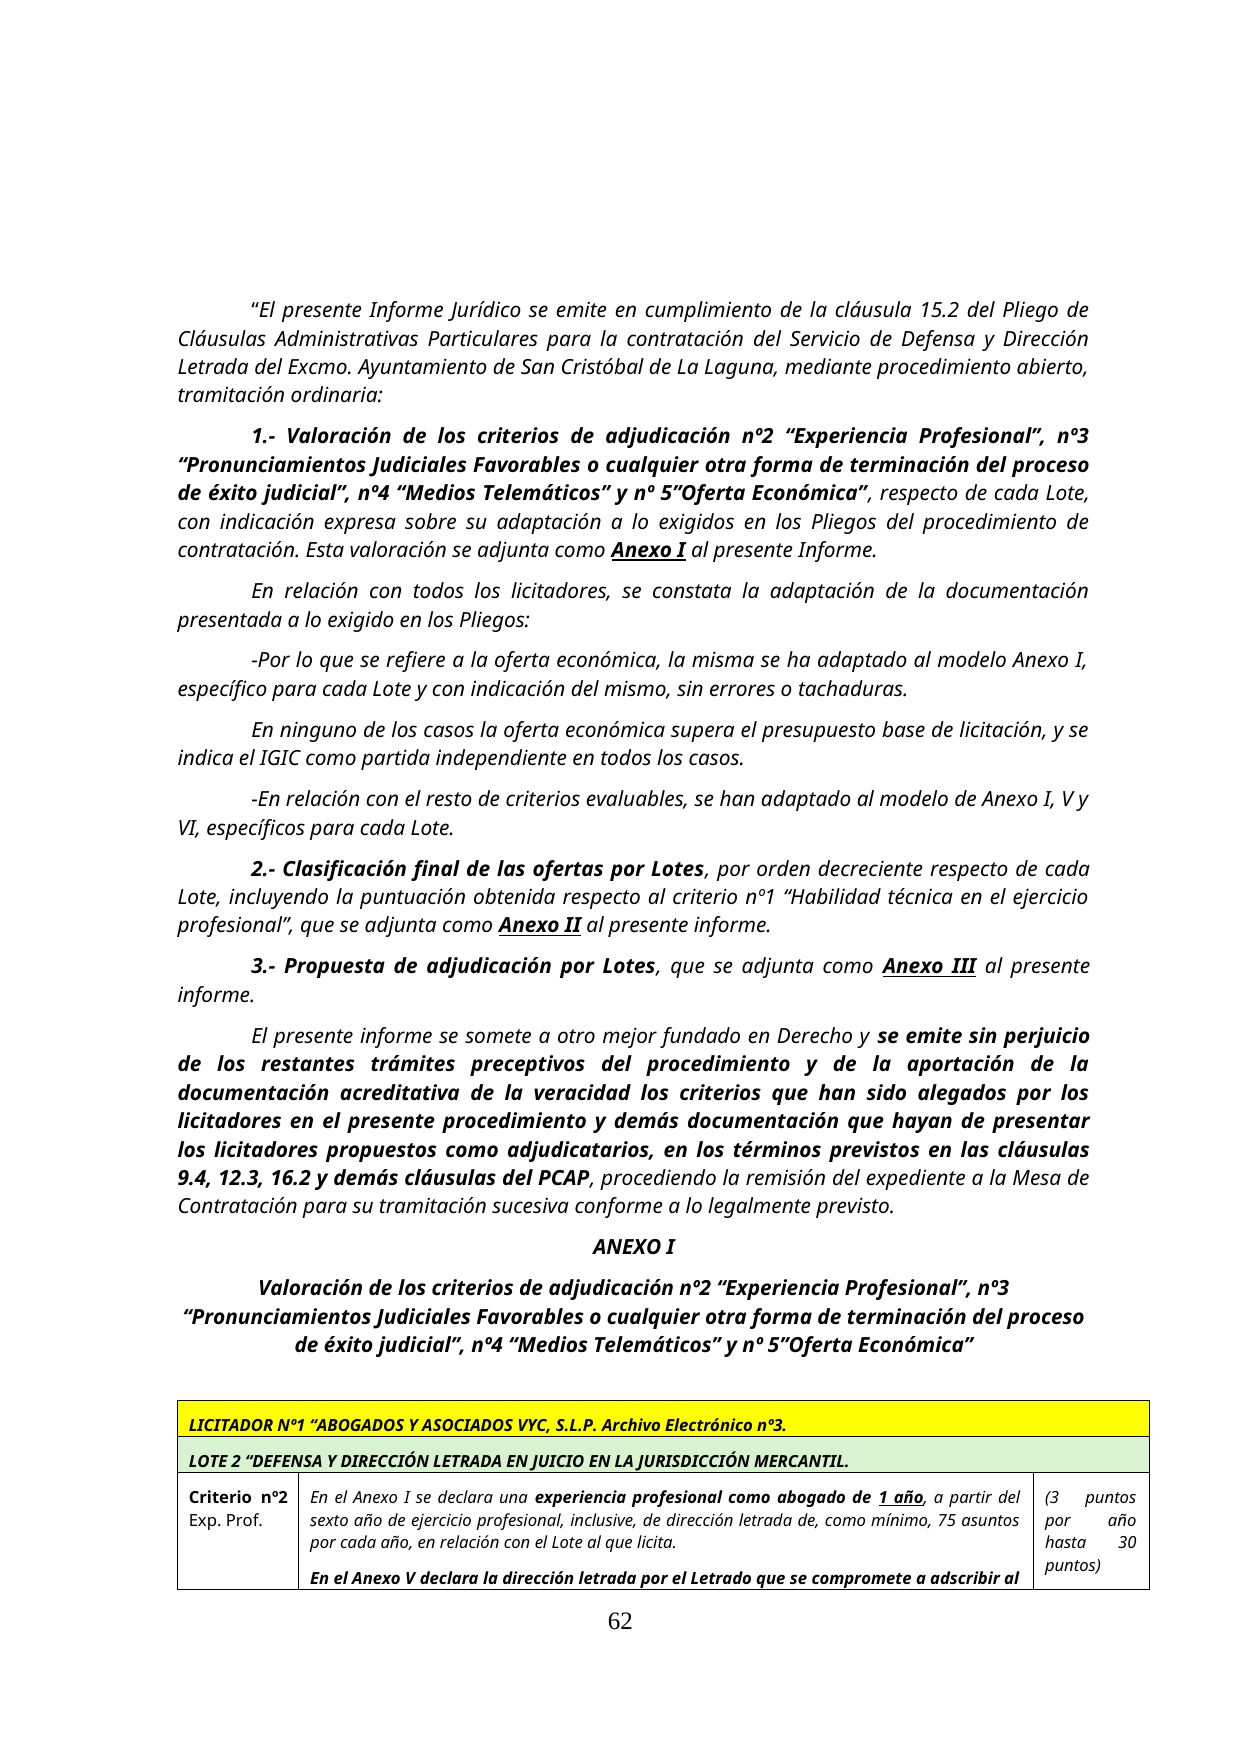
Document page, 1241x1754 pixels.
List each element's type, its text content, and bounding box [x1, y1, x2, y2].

text 3.- Propuesta de adjudicación por Lotes, que se adjunta como Anexo III al presente informe. [177, 952, 1093, 1008]
table_cell En el Anexo I se declara una experiencia profesional como abogado de 1 año, a partir del sexto año de ejercicio profesional, inclusive, de dirección letrada de, como mínimo, 75 asuntos por cada año, en relación con el Lote al que licita. En el Anexo V declara la dirección letrada por el Letrado que se compromete a adscribir al [299, 1473, 1033, 1589]
text -En relación con el resto de criterios evaluables, se han adaptado al modelo de Anexo I, V y VI, específicos para cada Lote. [177, 784, 1093, 841]
table_cell (3 puntos por año hasta 30 puntos) [1034, 1473, 1149, 1589]
table_cell Criterio nº2 Exp. Prof. [178, 1473, 298, 1589]
text En ninguno de los casos la oferta económica supera el presupuesto base de licitación, y se indica el IGIC como partida independiente en todos los casos. [177, 715, 1093, 772]
text 2.- Clasificación final de las ofertas por Lotes, por orden decreciente respecto de cada Lote, incluyendo la puntuación obtenida respecto al criterio nº1 “Habilidad técnica en el ejercicio profesional”, que se adjunta como Anexo II al presente informe. [177, 854, 1093, 939]
table_header LICITADOR Nº1 “ABOGADOS Y ASOCIADOS VYC, S.L.P. Archivo Electrónico nº3. [178, 1401, 1149, 1436]
table_cell LOTE 2 “DEFENSA Y DIRECCIÓN LETRADA EN JUICIO EN LA JURISDICCIÓN MERCANTIL. [178, 1437, 1149, 1472]
text El presente informe se somete a otro mejor fundado en Derecho y se emite sin perjuicio de los restantes trámites preceptivos del procedimiento y de la aportación de la documentación acreditativa de la veracidad los criterios que han sido alegados por los licitadores en el presente procedimiento y demás documentación que hayan de presentar los licitadores propuestos como adjudicatarios, en los términos previstos en las cláusulas 9.4, 12.3, 16.2 y demás cláusulas del PCAP, procediendo la remisión del expediente a la Mesa de Contratación para su tramitación sucesiva conforme a lo legalmente previsto. [177, 1021, 1093, 1220]
text “El presente Informe Jurídico se emite en cumplimiento de la cláusula 15.2 del Pliego de Cláusulas Administrativas Particulares para la contratación del Servicio de Defensa y Dirección Letrada del Excmo. Ayuntamiento de San Cristóbal de La Laguna, mediante procedimiento abierto, tramitación ordinaria: [177, 295, 1093, 409]
text En relación con todos los licitadores, se constata la adaptación de la documentación presentada a lo exigido en los Pliegos: [177, 576, 1093, 633]
text ANEXO I [177, 1232, 1093, 1261]
text 1.- Valoración de los criterios de adjudicación nº2 “Experiencia Profesional”, nº3 “Pronunciamientos Judiciales Favorables o cualquier otra forma de terminación del proceso de éxito judicial”, nº4 “Medios Telemáticos” y nº 5”Oferta Económica”, respecto de cada Lote, con indicación expresa sobre su adaptación a lo exigidos en los Pliegos del procedimiento de contratación. Esta valoración se adjunta como Anexo I al presente Informe. [177, 422, 1093, 564]
text -Por lo que se refiere a la oferta económica, la misma se ha adaptado al modelo Anexo I, específico para cada Lote y con indicación del mismo, sin errores o tachaduras. [177, 646, 1093, 702]
text Valoración de los criterios de adjudicación nº2 “Experiencia Profesional”, nº3 “Pronunciamientos Judiciales Favorables o cualquier otra forma de terminación del proceso de éxito judicial”, nº4 “Medios Telemáticos” y nº 5”Oferta Económica” [177, 1273, 1093, 1359]
